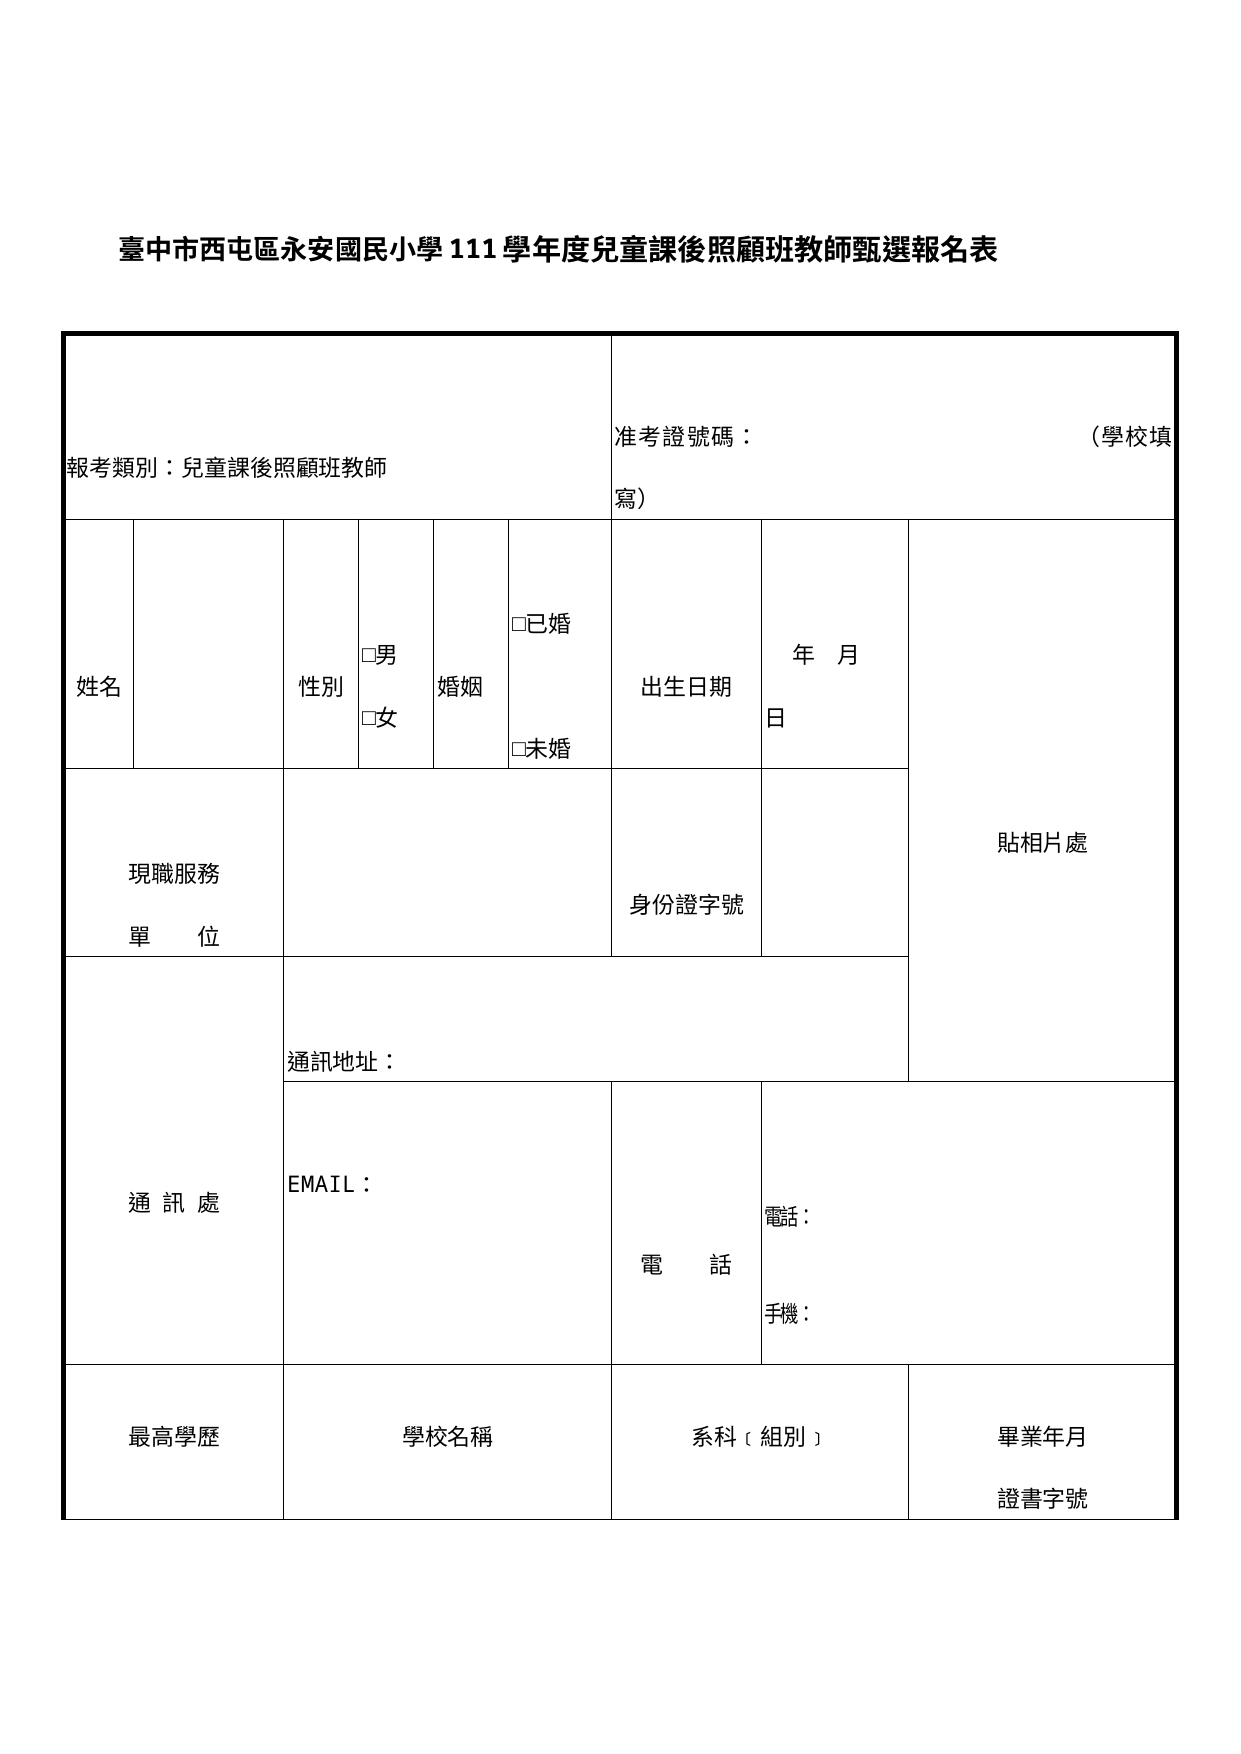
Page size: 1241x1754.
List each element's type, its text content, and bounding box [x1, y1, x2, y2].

table_cell 最高學歷 [66, 1365, 283, 1518]
table_header 報考類別：兒童課後照顧班教師 [66, 336, 611, 518]
table_cell 電話： 手機： [762, 1082, 1174, 1364]
table_cell 畢業年月 證書字號 [909, 1365, 1174, 1518]
text 臺中市西屯區永安國民小學111學年度兒童課後照顧班教師甄選報名表 [118, 206, 1122, 268]
table_cell 通 訊 處 [66, 957, 283, 1364]
table_cell 婚姻 [434, 520, 508, 768]
table_cell 電 話 [612, 1082, 761, 1364]
table_cell 姓名 [66, 520, 133, 768]
table_cell 系科﹝組別﹞ [612, 1365, 908, 1518]
table_cell 性別 [284, 520, 358, 768]
table_cell [134, 520, 283, 768]
table_cell [284, 769, 611, 956]
table_cell 身份證字號 [612, 769, 761, 956]
table_cell 貼相片處 [909, 520, 1174, 1081]
table_cell 年 月 日 [762, 520, 908, 768]
table_cell EMAIL： [284, 1082, 611, 1364]
table_cell 學校名稱 [284, 1365, 611, 1518]
table_cell 通訊地址： [284, 957, 908, 1081]
table_cell □已婚 □未婚 [509, 520, 611, 768]
table_cell 現職服務 單 位 [66, 769, 283, 956]
table_cell 出生日期 [612, 520, 761, 768]
table_cell [762, 769, 908, 956]
table_header 准考證號碼： （學校填寫） [612, 336, 1174, 518]
table_cell □男 □女 [359, 520, 433, 768]
